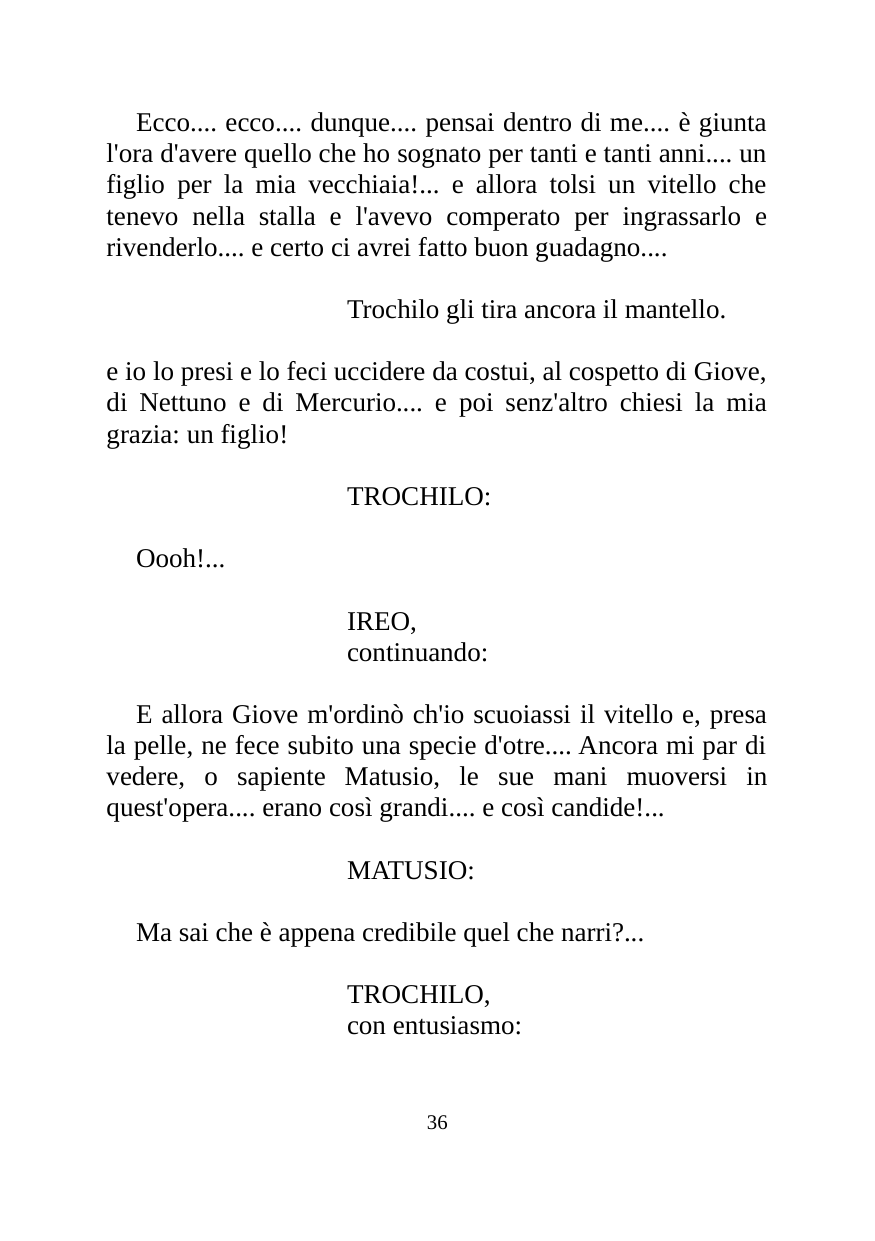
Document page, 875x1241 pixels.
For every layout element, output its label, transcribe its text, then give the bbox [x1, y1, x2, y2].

text con entusiasmo: [347, 1009, 768, 1041]
text TROCHILO: [347, 480, 768, 511]
text Trochilo gli tira ancora il mantello. [347, 293, 768, 324]
text Oooh!... [106, 542, 768, 573]
text continuando: [347, 636, 768, 667]
text Ma sai che è appena credibile quel che narri?... [106, 916, 768, 947]
text e io lo presi e lo feci uccidere da costui, al cospetto di Giove, di Nettuno e di Mercurio.... e poi senz'altro chiesi la mia grazia: un figlio! [106, 355, 768, 449]
text Ecco.... ecco.... dunque.... pensai dentro di me.... è giunta l'ora d'avere quello che ho sognato per tanti e tanti anni.... un figlio per la mia vecchiaia!... e allora tolsi un vitello che tenevo nella stalla e l'avevo comperato per ingrassarlo e rivenderlo.... e certo ci avrei fatto buon guadagno.... [106, 106, 768, 262]
text TROCHILO, [347, 978, 768, 1009]
text MATUSIO: [347, 854, 768, 885]
text IREO, [347, 604, 768, 636]
text E allora Giove m'ordinò ch'io scuoiassi il vitello e, presa la pelle, ne fece subito una specie d'otre.... Ancora mi par di vedere, o sapiente Matusio, le sue mani muoversi in quest'opera.... erano così grandi.... e così candide!... [106, 698, 768, 823]
